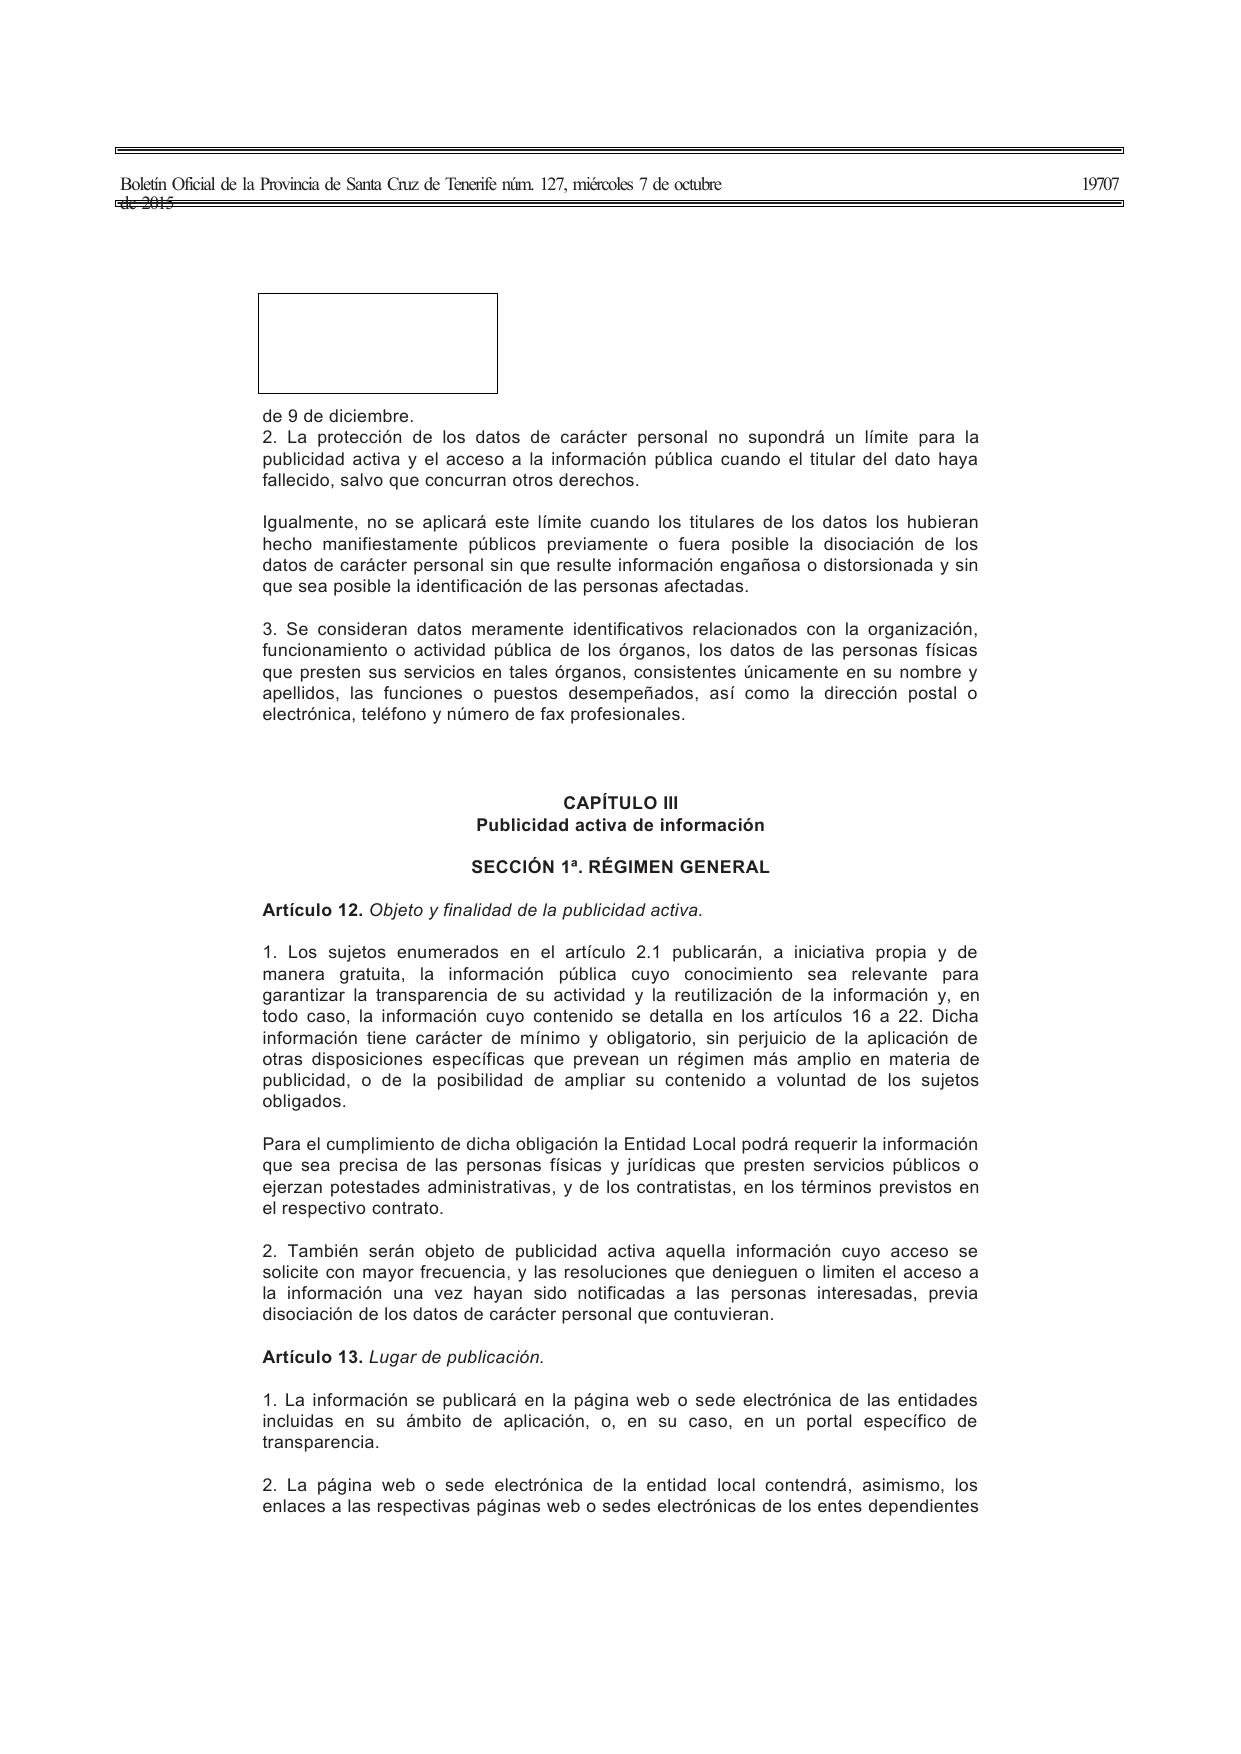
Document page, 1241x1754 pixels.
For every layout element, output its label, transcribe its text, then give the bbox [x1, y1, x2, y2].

text SECCIÓN 1ª. RÉGIMEN GENERAL [471, 857, 795, 878]
text disociación de los datos de carácter personal que contuvieran. [262, 1304, 1004, 1325]
text manera gratuita, la información pública cuyo conocimiento sea relevante para [262, 964, 1004, 984]
text solicite con mayor frecuencia, y las resoluciones que denieguen o limiten el acceso a [262, 1262, 1004, 1282]
text Boletín Oficial de la Provincia de Santa Cruz de Tenerife núm. 127, miércoles 7 de octubre de 2015 [120, 175, 740, 213]
text que sea precisa de las personas físicas y jurídicas que presten servicios públicos o [262, 1156, 1004, 1176]
text . También serán objeto de publicidad activa aquella información cuyo acceso se [272, 1241, 1004, 1261]
text hecho manifiestamente públicos previamente o fuera posible la disociación de los [262, 534, 1004, 554]
text 3 [262, 619, 272, 639]
text garantizar la transparencia de su actividad y la reutilización de la información y, en [262, 985, 1004, 1005]
text funcionamiento o actividad pública de los órganos, los datos de las personas físicas [262, 640, 1004, 661]
text electrónica, teléfono y número de fax profesionales. [262, 704, 1004, 724]
text 19707 [1081, 175, 1143, 194]
text otras disposiciones específicas que prevean un régimen más amplio en materia de [262, 1049, 1004, 1069]
text incluidas en su ámbito de aplicación, o, en su caso, en un portal específico de [262, 1411, 1004, 1431]
text ejerzan potestades administrativas, y de los contratistas, en los términos previstos en [262, 1177, 1004, 1197]
text . Se consideran datos meramente identificativos relacionados con la organización, [272, 619, 1004, 639]
text información tiene carácter de mínimo y obligatorio, sin perjuicio de la aplicación de [262, 1028, 1004, 1048]
text que sea posible la identificación de las personas afectadas. [262, 576, 1004, 597]
text 1 [262, 1390, 272, 1410]
text apellidos, las funciones o puestos desempeñados, así como la dirección postal o [262, 683, 1004, 703]
text Igualmente, no se aplicará este límite cuando los titulares de los datos los hubieran [262, 513, 1004, 533]
text publicidad, o de la posibilidad de ampliar su contenido a voluntad de los sujetos [262, 1070, 1004, 1091]
text 2 [262, 1241, 272, 1261]
text Publicidad activa de información [476, 815, 790, 835]
text CAPÍTULO III [563, 793, 790, 814]
text publicidad activa y el acceso a la información pública cuando el titular del dato haya [262, 449, 1004, 469]
text 2 [262, 427, 272, 448]
picture [740, 201, 1123, 206]
text . La información se publicará en la página web o sede electrónica de las entidades [272, 1390, 1004, 1410]
text que presten sus servicios en tales órganos, consistentes únicamente en su nombre y [262, 662, 1004, 682]
text transparencia. [262, 1432, 1004, 1453]
text el respectivo contrato. [262, 1198, 1004, 1218]
picture [116, 148, 1123, 153]
text Para el cumplimiento de dicha obligación la Entidad Local podrá requerir la información [262, 1134, 1004, 1154]
text la información una vez hayan sido notificadas a las personas interesadas, previa [262, 1283, 1004, 1303]
text todo caso, la información cuyo contenido se detalla en los artículos 16 a 22. Dicha [262, 1006, 1004, 1027]
text 1 [262, 943, 272, 963]
text fallecido, salvo que concurran otros derechos. [262, 470, 1004, 491]
text 2 [262, 1475, 272, 1495]
text . La protección de los datos de carácter personal no supondrá un límite para la [272, 427, 1004, 448]
text . Los sujetos enumerados en el artículo 2.1 publicarán, a iniciativa propia y de [272, 943, 1004, 963]
text de 9 de diciembre. [262, 406, 439, 426]
text Artículo 13. Lugar de publicación. [262, 1347, 569, 1367]
text obligados. [262, 1092, 1004, 1112]
text datos de carácter personal sin que resulte información engañosa o distorsionada y sin [262, 555, 1004, 575]
text enlaces a las respectivas páginas web o sedes electrónicas de los entes dependientes [262, 1496, 1004, 1517]
text . La página web o sede electrónica de la entidad local contendrá, asimismo, los [272, 1475, 1004, 1495]
picture [259, 294, 497, 393]
text Artículo 12. Objeto y finalidad de la publicidad activa. [262, 900, 729, 920]
